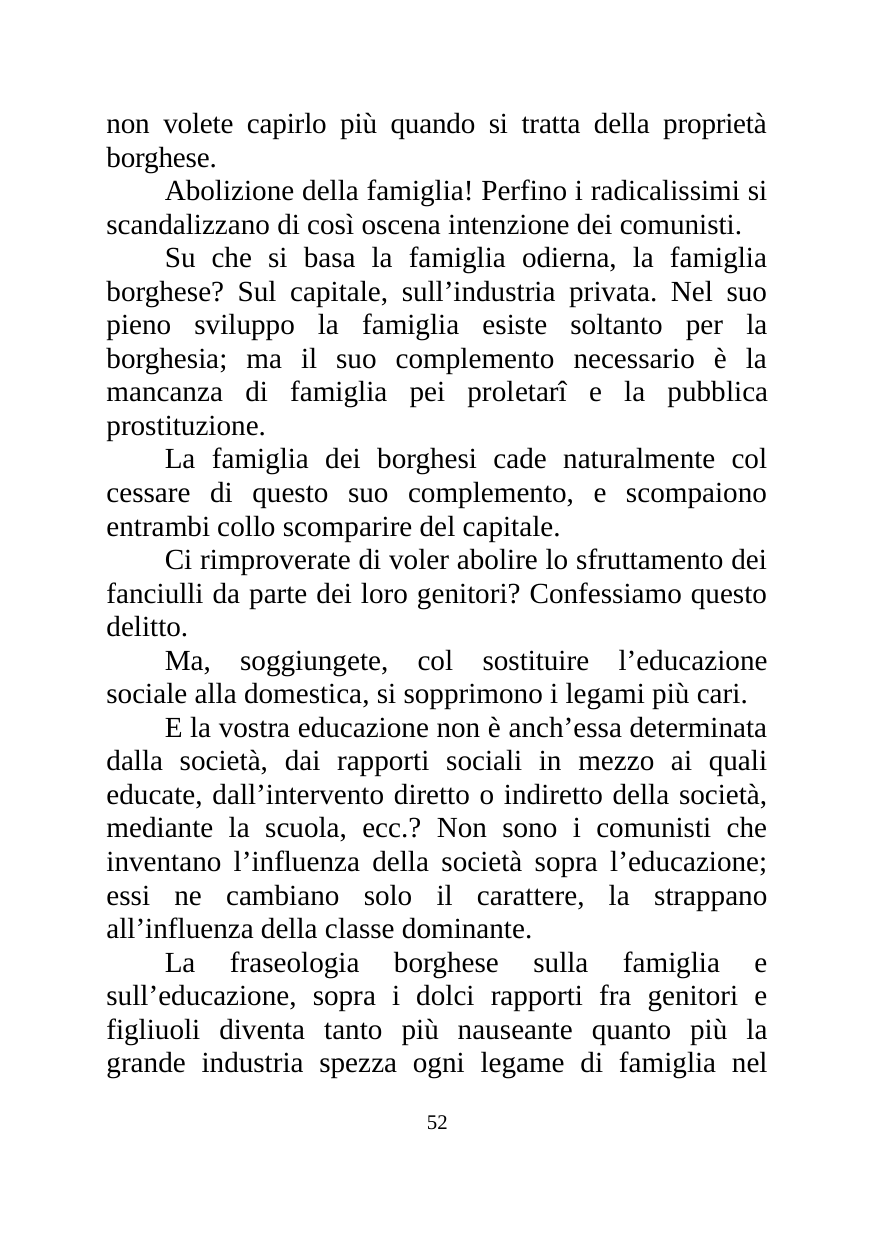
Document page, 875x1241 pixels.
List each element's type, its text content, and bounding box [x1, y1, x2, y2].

text Ma, soggiungete, col sostituire l’educazione sociale alla domestica, si sopprimono i legami più cari. [106, 643, 768, 710]
text Su che si basa la famiglia odierna, la famiglia borghese? Sul capitale, sull’industria privata. Nel suo pieno sviluppo la famiglia esiste soltanto per la borghesia; ma il suo complemento necessario è la mancanza di famiglia pei proletarî e la pubblica prostituzione. [106, 240, 768, 442]
text La famiglia dei borghesi cade naturalmente col cessare di questo suo complemento, e scompaiono entrambi collo scomparire del capitale. [106, 442, 768, 542]
text La fraseologia borghese sulla famiglia e sull’educazione, sopra i dolci rapporti fra genitori e figliuoli diventa tanto più nauseante quanto più la grande industria spezza ogni legame di famiglia nel [106, 945, 768, 1079]
text Abolizione della famiglia! Perfino i radicalissimi si scandalizzano di così oscena intenzione dei comunisti. [106, 173, 768, 240]
text E la vostra educazione non è anch’essa determinata dalla società, dai rapporti sociali in mezzo ai quali educate, dall’intervento diretto o indiretto della società, mediante la scuola, ecc.? Non sono i comunisti che inventano l’influenza della società sopra l’educazione; essi ne cambiano solo il carattere, la strappano all’influenza della classe dominante. [106, 710, 768, 945]
text non volete capirlo più quando si tratta della proprietà borghese. [106, 106, 768, 173]
text Ci rimproverate di voler abolire lo sfruttamento dei fanciulli da parte dei loro genitori? Confessiamo questo delitto. [106, 542, 768, 643]
